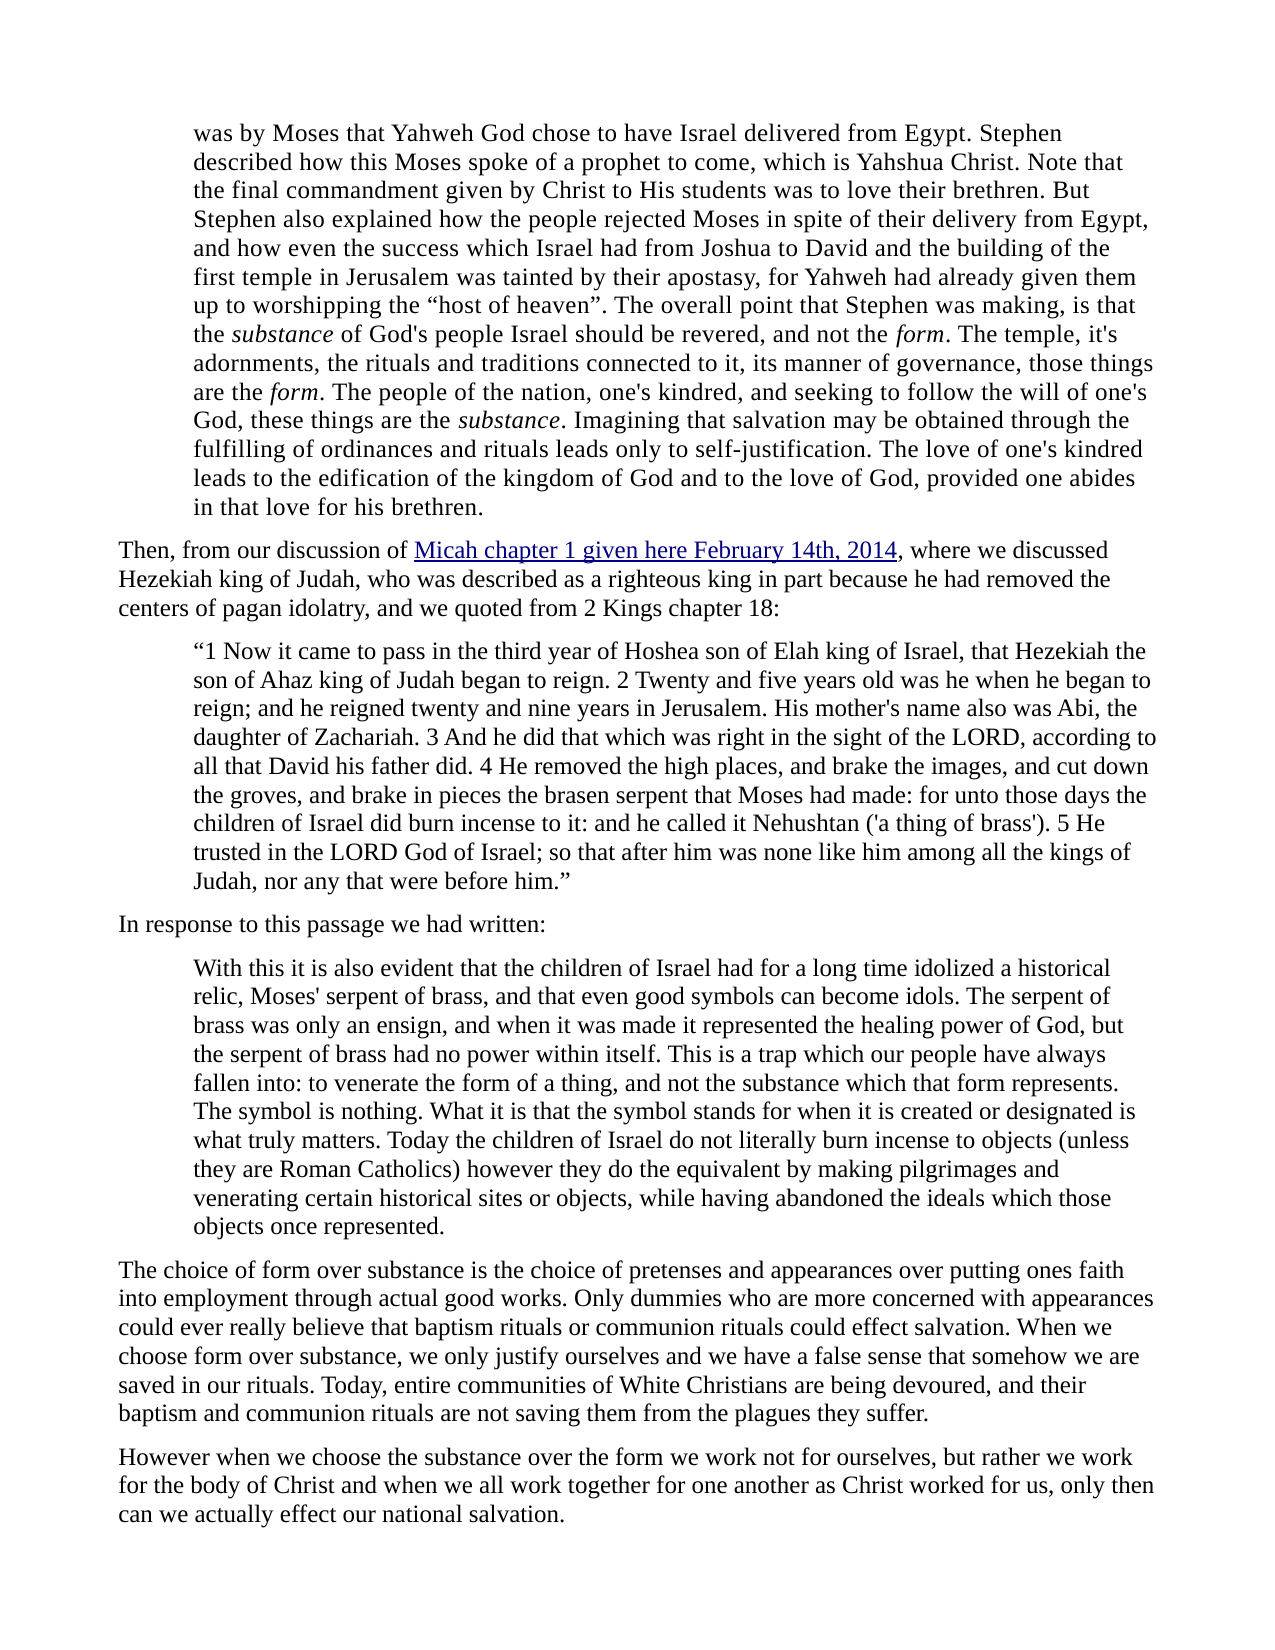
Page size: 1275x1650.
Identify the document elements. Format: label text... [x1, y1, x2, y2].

text was by Moses that Yahweh God chose to have Israel delivered from Egypt. Stephen described how this Moses spoke of a prophet to come, which is Yahshua Christ. Note that the final commandment given by Christ to His students was to love their brethren. But Stephen also explained how the people rejected Moses in spite of their delivery from Egypt, and how even the success which Israel had from Joshua to David and the building of the first temple in Jerusalem was tainted by their apostasy, for Yahweh had already given them up to worshipping the “host of heaven”. The overall point that Stephen was making, is that the substance of God's people Israel should be revered, and not the form. The temple, it's adornments, the rituals and traditions connected to it, its manner of governance, those things are the form. The people of the nation, one's kindred, and seeking to follow the will of one's God, these things are the substance. Imagining that salvation may be obtained through the fulfilling of ordinances and rituals leads only to self-justification. The love of one's kindred leads to the edification of the kingdom of God and to the love of God, provided one abides in that love for his brethren. [193, 118, 1157, 521]
text “1 Now it came to pass in the third year of Hoshea son of Elah king of Israel, that Hezekiah the son of Ahaz king of Judah began to reign. 2 Twenty and five years old was he when he began to reign; and he reigned twenty and nine years in Jerusalem. His mother's name also was Abi, the daughter of Zachariah. 3 And he did that which was right in the sight of the LORD, according to all that David his father did. 4 He removed the high places, and brake the images, and cut down the groves, and brake in pieces the brasen serpent that Moses had made: for unto those days the children of Israel did burn incense to it: and he called it Nehushtan ('a thing of brass'). 5 He trusted in the LORD God of Israel; so that after him was none like him among all the kings of Judah, nor any that were before him.” [193, 636, 1157, 895]
text However when we choose the substance over the form we work not for ourselves, but rather we work for the body of Christ and when we all work together for one another as Christ worked for us, only then can we actually effect our national salvation. [118, 1442, 1157, 1528]
text In response to this passage we had written: [118, 909, 1157, 938]
text The choice of form over substance is the choice of pretenses and appearances over putting ones faith into employment through actual good works. Only dummies who are more concerned with appearances could ever really believe that baptism rituals or communion rituals could effect salvation. When we choose form over substance, we only justify ourselves and we have a false sense that somehow we are saved in our rituals. Today, entire communities of White Christians are being devoured, and their baptism and communion rituals are not saving them from the plagues they suffer. [118, 1255, 1157, 1427]
text With this it is also evident that the children of Israel had for a long time idolized a historical relic, Moses' serpent of brass, and that even good symbols can become idols. The serpent of brass was only an ensign, and when it was made it represented the healing power of God, but the serpent of brass had no power within itself. This is a trap which our people have always fallen into: to venerate the form of a thing, and not the substance which that form represents. The symbol is nothing. What it is that the symbol stands for when it is created or designated is what truly matters. Today the children of Israel do not literally burn incense to objects (unless they are Roman Catholics) however they do the equivalent by making pilgrimages and venerating certain historical sites or objects, while having abandoned the ideals which those objects once represented. [193, 953, 1157, 1240]
text Then, from our discussion of Micah chapter 1 given here February 14th, 2014, where we discussed Hezekiah king of Judah, who was described as a righteous king in part because he had removed the centers of pagan idolatry, and we quoted from 2 Kings chapter 18: [118, 535, 1157, 621]
